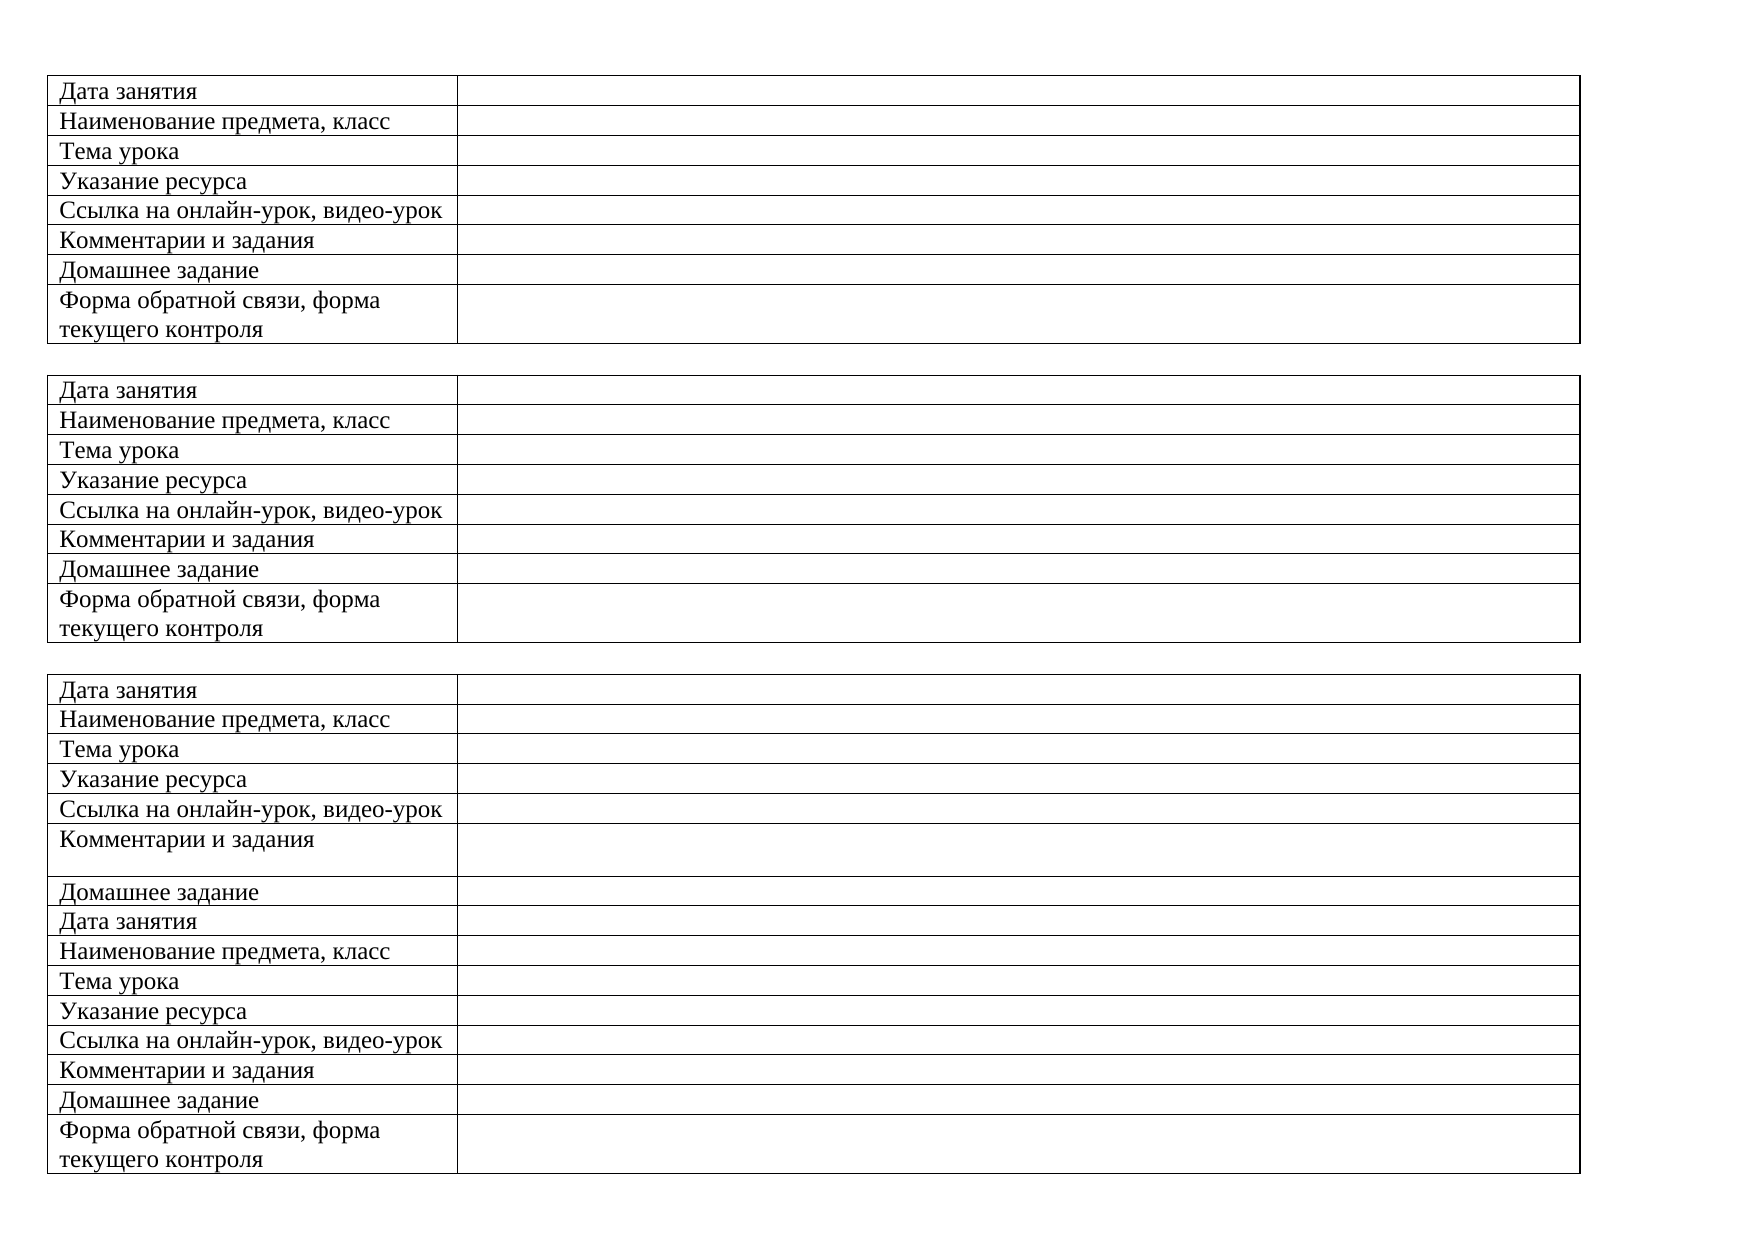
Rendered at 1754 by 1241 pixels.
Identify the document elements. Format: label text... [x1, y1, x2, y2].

table_cell [458, 1085, 1579, 1114]
table_cell [458, 166, 1579, 194]
table_cell Ссылка на онлайн-урок, видео-урок [48, 196, 457, 224]
table_cell [458, 705, 1579, 733]
table_cell [458, 877, 1579, 905]
table_cell Ссылка на онлайн-урок, видео-урок [48, 1026, 457, 1054]
table_cell [458, 495, 1579, 523]
table_cell Комментарии и задания [48, 1055, 457, 1084]
table_cell Домашнее задание [48, 554, 457, 583]
table_cell Комментарии и задания [48, 525, 457, 553]
table_cell Домашнее задание [48, 255, 457, 284]
table_cell [458, 966, 1579, 995]
table_cell Комментарии и задания [48, 225, 457, 254]
table_cell [458, 465, 1579, 494]
table_cell Домашнее задание [48, 877, 457, 905]
table_cell Комментарии и задания [48, 824, 457, 876]
table_cell Тема урока [48, 734, 457, 763]
table_cell [458, 435, 1579, 464]
table_cell Наименование предмета, класс [48, 936, 457, 965]
table_cell [458, 405, 1579, 434]
table_cell [458, 554, 1579, 583]
table_cell Форма обратной связи, форма текущего контроля [48, 1115, 457, 1172]
table_cell Дата занятия [48, 906, 457, 935]
table_cell [458, 734, 1579, 763]
table_cell Наименование предмета, класс [48, 405, 457, 434]
table_cell Форма обратной связи, форма текущего контроля [48, 285, 457, 342]
table_cell Домашнее задание [48, 1085, 457, 1114]
table_cell Указание ресурса [48, 996, 457, 1024]
table_cell [458, 764, 1579, 793]
table_cell Наименование предмета, класс [48, 106, 457, 135]
table_cell [458, 196, 1579, 224]
table_cell [458, 996, 1579, 1024]
table_cell [458, 525, 1579, 553]
table_cell Указание ресурса [48, 465, 457, 494]
table_cell Указание ресурса [48, 764, 457, 793]
table_cell [458, 1026, 1579, 1054]
table_cell [458, 1055, 1579, 1084]
table_cell Форма обратной связи, форма текущего контроля [48, 584, 457, 642]
table_cell [458, 136, 1579, 165]
table_cell [458, 824, 1579, 876]
table_header [458, 675, 1579, 703]
table_cell [458, 584, 1579, 642]
table_header Дата занятия [48, 76, 457, 105]
table_header Дата занятия [48, 376, 457, 404]
table_cell Тема урока [48, 435, 457, 464]
table_cell [458, 106, 1579, 135]
table_cell [458, 936, 1579, 965]
table_header [458, 376, 1579, 404]
table_cell [458, 285, 1579, 342]
table_cell Ссылка на онлайн-урок, видео-урок [48, 794, 457, 823]
table_cell [458, 794, 1579, 823]
table_cell [458, 906, 1579, 935]
table_cell [458, 225, 1579, 254]
table_cell Наименование предмета, класс [48, 705, 457, 733]
table_cell Указание ресурса [48, 166, 457, 194]
table_cell Тема урока [48, 136, 457, 165]
table_cell [458, 1115, 1579, 1172]
table_cell [458, 255, 1579, 284]
table_cell Ссылка на онлайн-урок, видео-урок [48, 495, 457, 523]
table_header Дата занятия [48, 675, 457, 703]
table_cell Тема урока [48, 966, 457, 995]
table_header [458, 76, 1579, 105]
